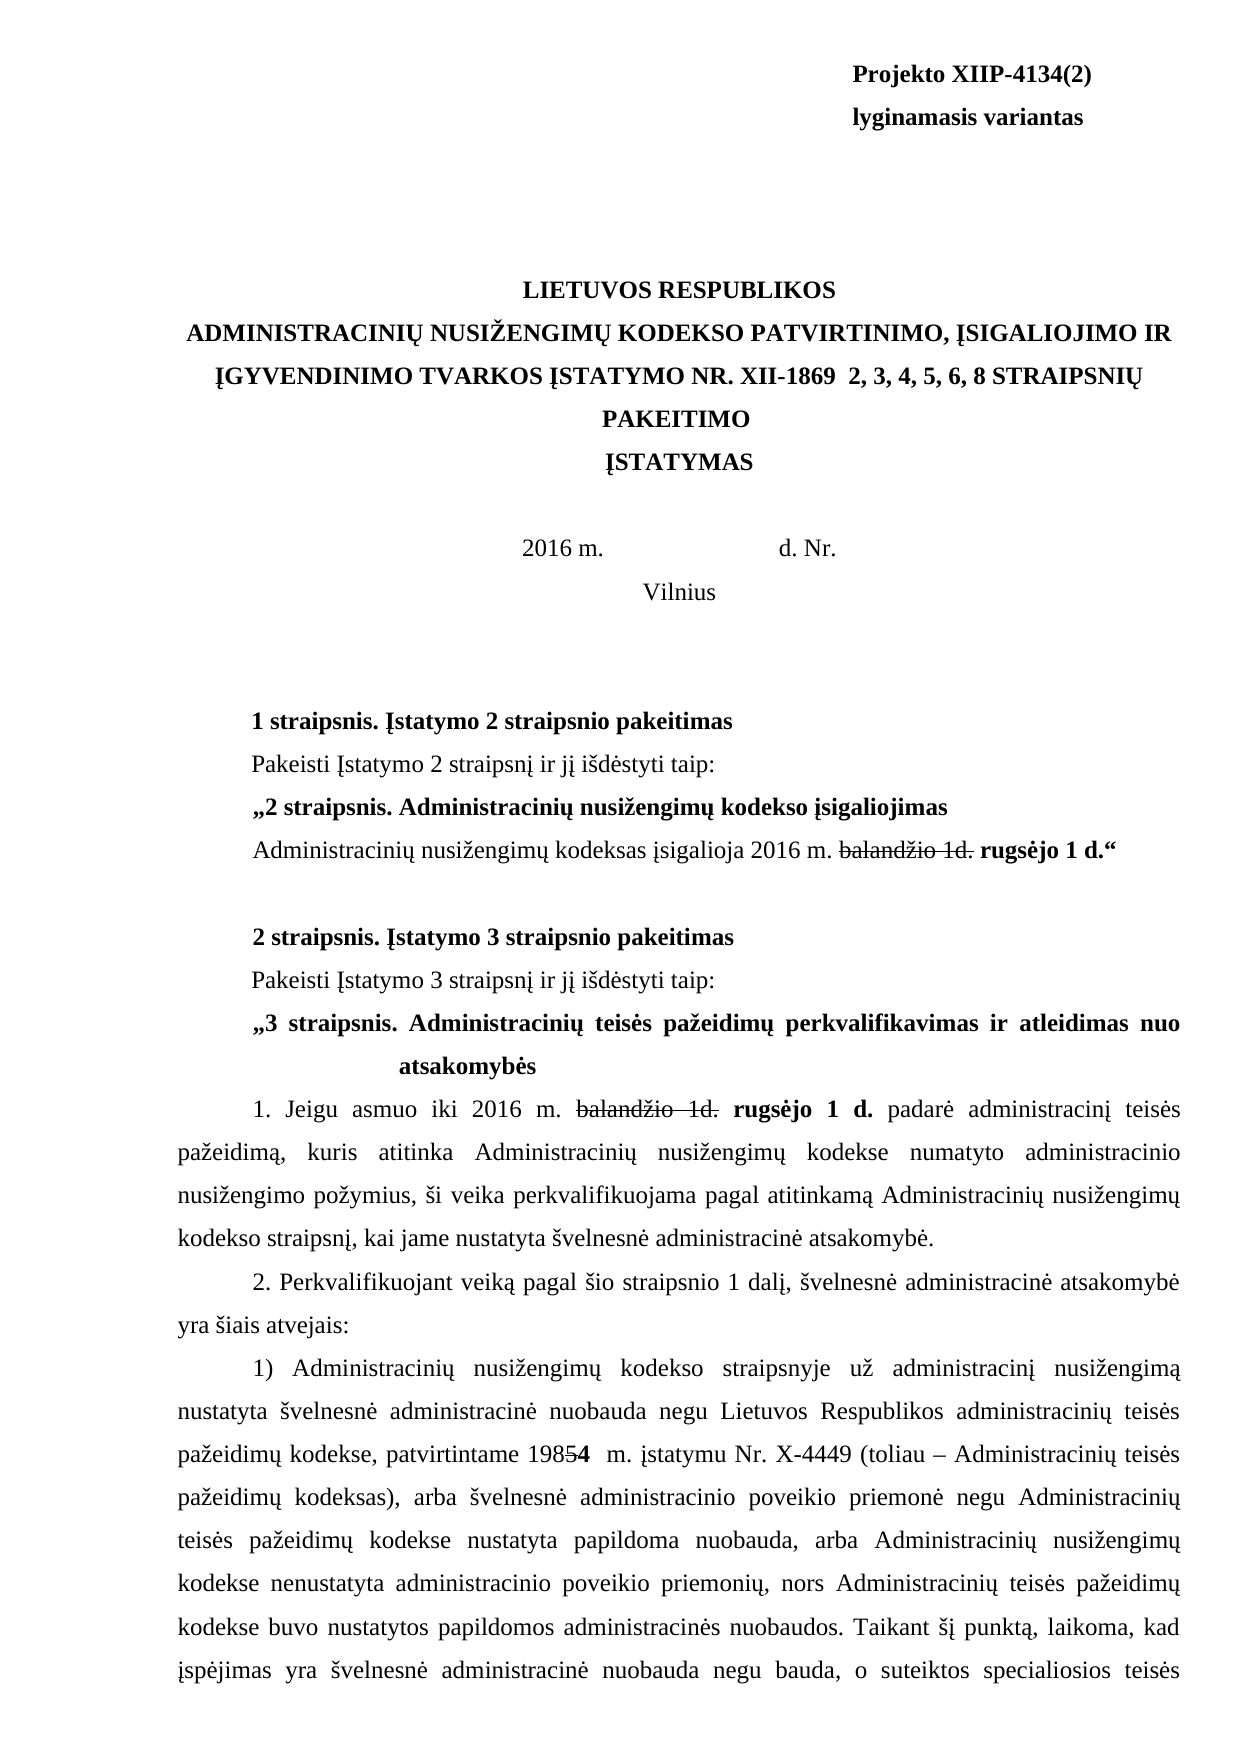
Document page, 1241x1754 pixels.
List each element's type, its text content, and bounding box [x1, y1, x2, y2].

text Pakeisti Įstatymo 3 straipsnį ir jį išdėstyti taip: [177, 965, 1181, 993]
text ĮSTATYMAS [177, 447, 1181, 476]
text Vilnius [177, 577, 1181, 605]
text 1) Administracinių nusižengimų kodekso straipsnyje už administracinį nusižengimą nustatyta švelnesnė administracinė nuobauda negu Lietuvos Respublikos administracinių teisės pažeidimų kodekse, patvirtintame 19854 m. įstatymu Nr. X-4449 (toliau – Administracinių teisės pažeidimų kodeksas), arba švelnesnė administracinio poveikio priemonė negu Administracinių teisės pažeidimų kodekse nustatyta papildoma nuobauda, arba Administracinių nusižengimų kodekse nenustatyta administracinio poveikio priemonių, nors Administracinių teisės pažeidimų kodekse buvo nustatytos papildomos administracinės nuobaudos. Taikant šį punktą, laikoma, kad įspėjimas yra švelnesnė administracinė nuobauda negu bauda, o suteiktos specialiosios teisės [177, 1353, 1181, 1683]
text Pakeisti Įstatymo 2 straipsnį ir jį išdėstyti taip: [177, 749, 1181, 778]
text 2 straipsnis. Įstatymo 3 straipsnio pakeitimas [177, 922, 1181, 950]
text „3 straipsnis. Administracinių teisės pažeidimų perkvalifikavimas ir atleidimas nuo atsakomybės [252, 1008, 1181, 1080]
text 1 straipsnis. Įstatymo 2 straipsnio pakeitimas [177, 706, 1181, 735]
text 2. Perkvalifikuojant veiką pagal šio straipsnio 1 dalį, švelnesnė administracinė atsakomybė yra šiais atvejais: [177, 1267, 1181, 1338]
text 2016 m. d. Nr. [177, 533, 1181, 562]
text Administracinių nusižengimų kodeksas įsigalioja 2016 m. balandžio 1d. rugsėjo 1 d.“ [177, 835, 1181, 864]
text lyginamasis variantas [717, 102, 1181, 131]
text LIETUVOS RESPUBLIKOS [177, 275, 1181, 303]
text 1. Jeigu asmuo iki 2016 m. balandžio 1d. rugsėjo 1 d. padarė administracinį teisės pažeidimą, kuris atitinka Administracinių nusižengimų kodekse numatyto administracinio nusižengimo požymius, ši veika perkvalifikuojama pagal atitinkamą Administracinių nusižengimų kodekso straipsnį, kai jame nustatyta švelnesnė administracinė atsakomybė. [177, 1094, 1181, 1252]
text Projekto XIIP-4134(2) [717, 59, 1181, 88]
text ADMINISTRACINIŲ NUSIŽENGIMŲ KODEKSO PATVIRTINIMO, ĮSIGALIOJIMO IR ĮGYVENDINIMO TVARKOS ĮSTATYMo Nr. XII-1869 2, 3, 4, 5, 6, 8 STRAIPSNIŲ pakeitimo [177, 318, 1181, 433]
text „2 straipsnis. Administracinių nusižengimų kodekso įsigaliojimas [177, 792, 1181, 821]
